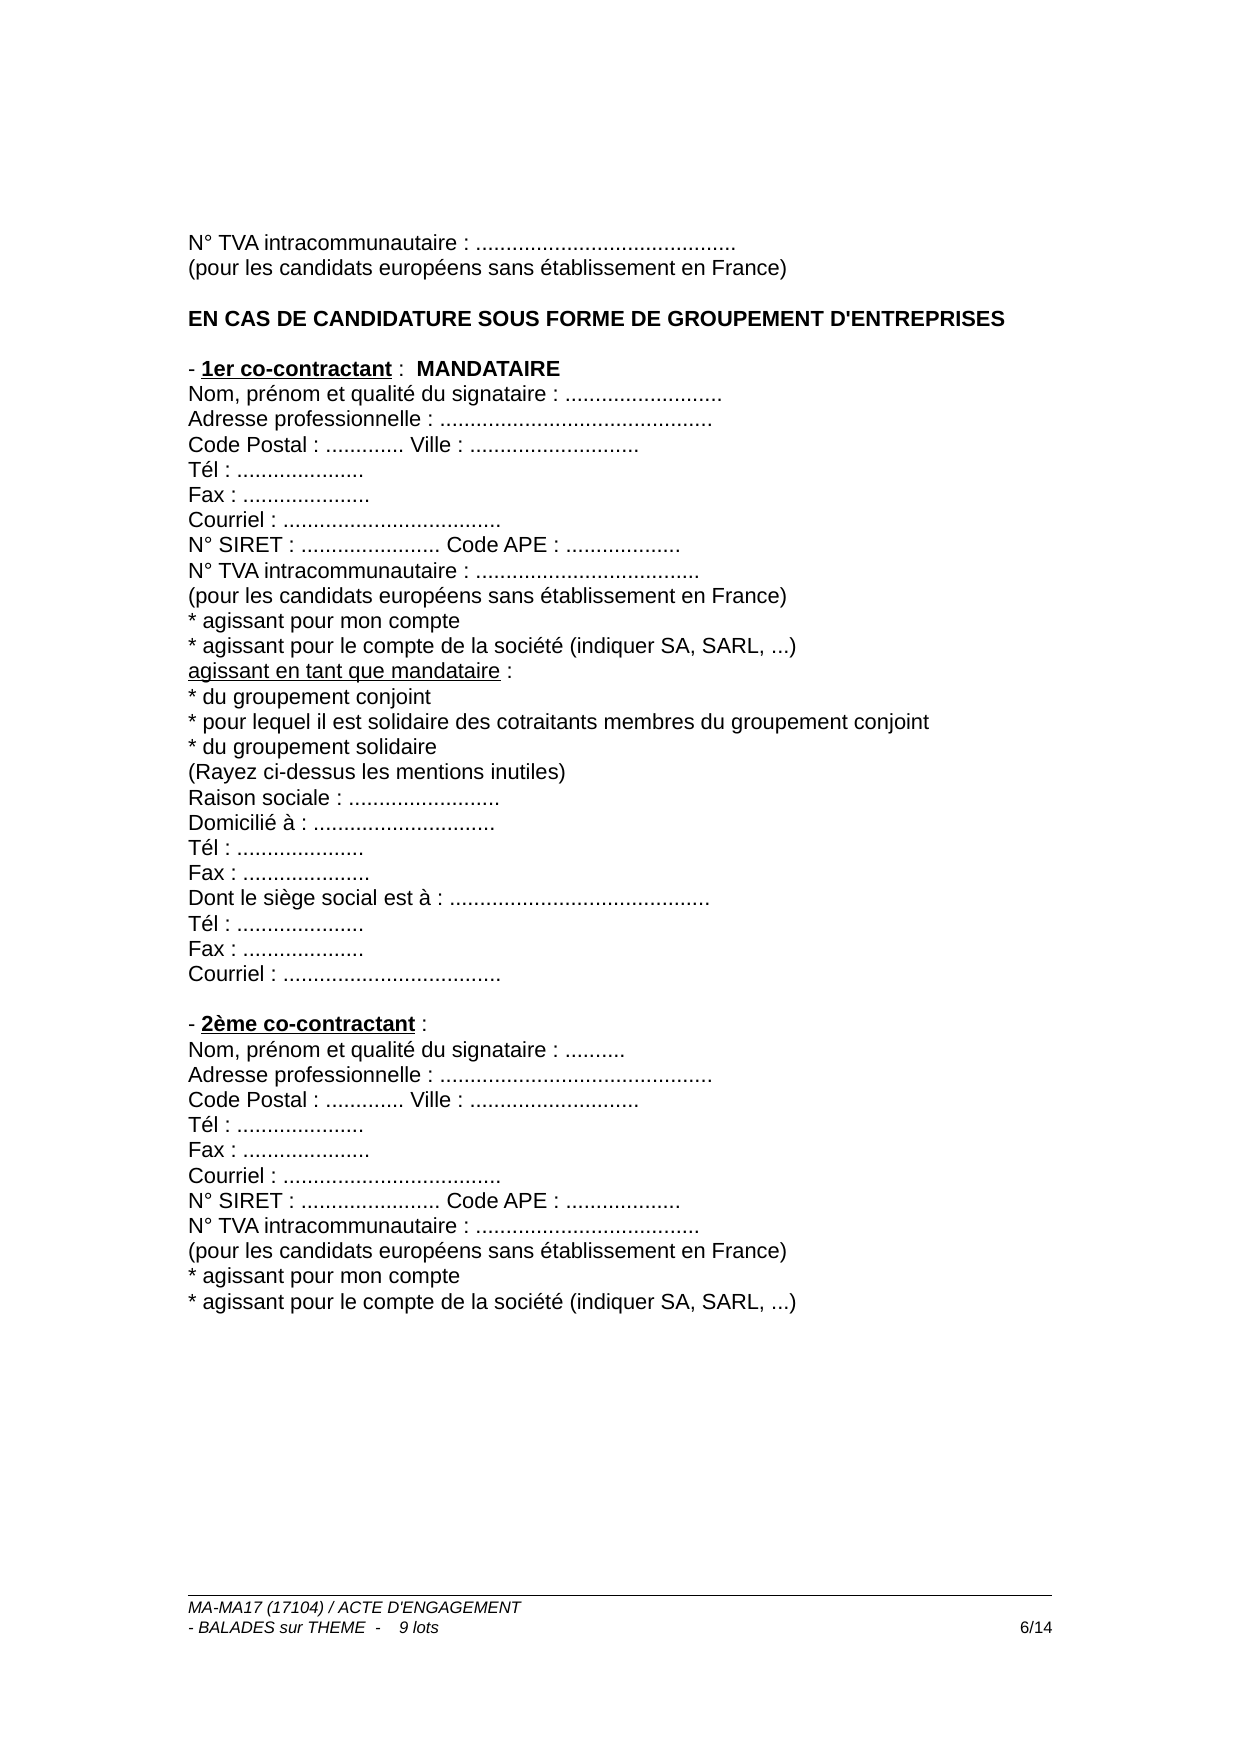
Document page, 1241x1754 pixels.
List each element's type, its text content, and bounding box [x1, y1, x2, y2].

text (pour les candidats européens sans établissement en France) [188, 255, 1052, 280]
text Courriel : .................................... [188, 507, 1052, 532]
text Fax : ..................... [188, 860, 1052, 885]
text Tél : ..................... [188, 910, 1052, 936]
text agissant en tant que mandataire : [188, 658, 1052, 683]
text Fax : ..................... [188, 482, 1052, 507]
text N° SIRET : ....................... Code APE : ................... [188, 532, 1052, 557]
text N° TVA intracommunautaire : ........................................... [188, 230, 1052, 255]
text * du groupement solidaire [188, 734, 1052, 759]
text (pour les candidats européens sans établissement en France) [188, 583, 1052, 608]
text Raison sociale : ......................... [188, 784, 1052, 809]
text * agissant pour le compte de la société (indiquer SA, SARL, ...) [188, 1288, 1052, 1314]
text Domicilié à : .............................. [188, 809, 1052, 835]
text * agissant pour le compte de la société (indiquer SA, SARL, ...) [188, 633, 1052, 658]
text Nom, prénom et qualité du signataire : .......................... [188, 381, 1052, 406]
text N° TVA intracommunautaire : ..................................... [188, 557, 1052, 583]
text Tél : ..................... [188, 457, 1052, 482]
text Adresse professionnelle : ............................................. [188, 1062, 1052, 1087]
text (Rayez ci-dessus les mentions inutiles) [188, 759, 1052, 784]
text EN CAS DE CANDIDATURE SOUS FORME DE GROUPEMENT D'ENTREPRISES [188, 305, 1052, 331]
text Dont le siège social est à : ........................................... [188, 885, 1052, 910]
text - 1er co-contractant : MANDATAIRE [188, 356, 1052, 381]
text Courriel : .................................... [188, 961, 1052, 986]
text N° TVA intracommunautaire : ..................................... [188, 1213, 1052, 1238]
text (pour les candidats européens sans établissement en France) [188, 1238, 1052, 1263]
text Fax : .................... [188, 936, 1052, 961]
text * agissant pour mon compte [188, 608, 1052, 633]
text N° SIRET : ....................... Code APE : ................... [188, 1188, 1052, 1213]
text Code Postal : ............. Ville : ............................ [188, 1087, 1052, 1112]
text Code Postal : ............. Ville : ............................ [188, 431, 1052, 457]
text Adresse professionnelle : ............................................. [188, 406, 1052, 431]
text * du groupement conjoint [188, 683, 1052, 709]
text * pour lequel il est solidaire des cotraitants membres du groupement conjoint [188, 709, 1052, 734]
text Tél : ..................... [188, 1112, 1052, 1137]
text Courriel : .................................... [188, 1162, 1052, 1188]
text * agissant pour mon compte [188, 1263, 1052, 1288]
text - 2ème co-contractant : [188, 1011, 1052, 1036]
text Tél : ..................... [188, 835, 1052, 860]
text Fax : ..................... [188, 1137, 1052, 1162]
text Nom, prénom et qualité du signataire : .......... [188, 1036, 1052, 1062]
